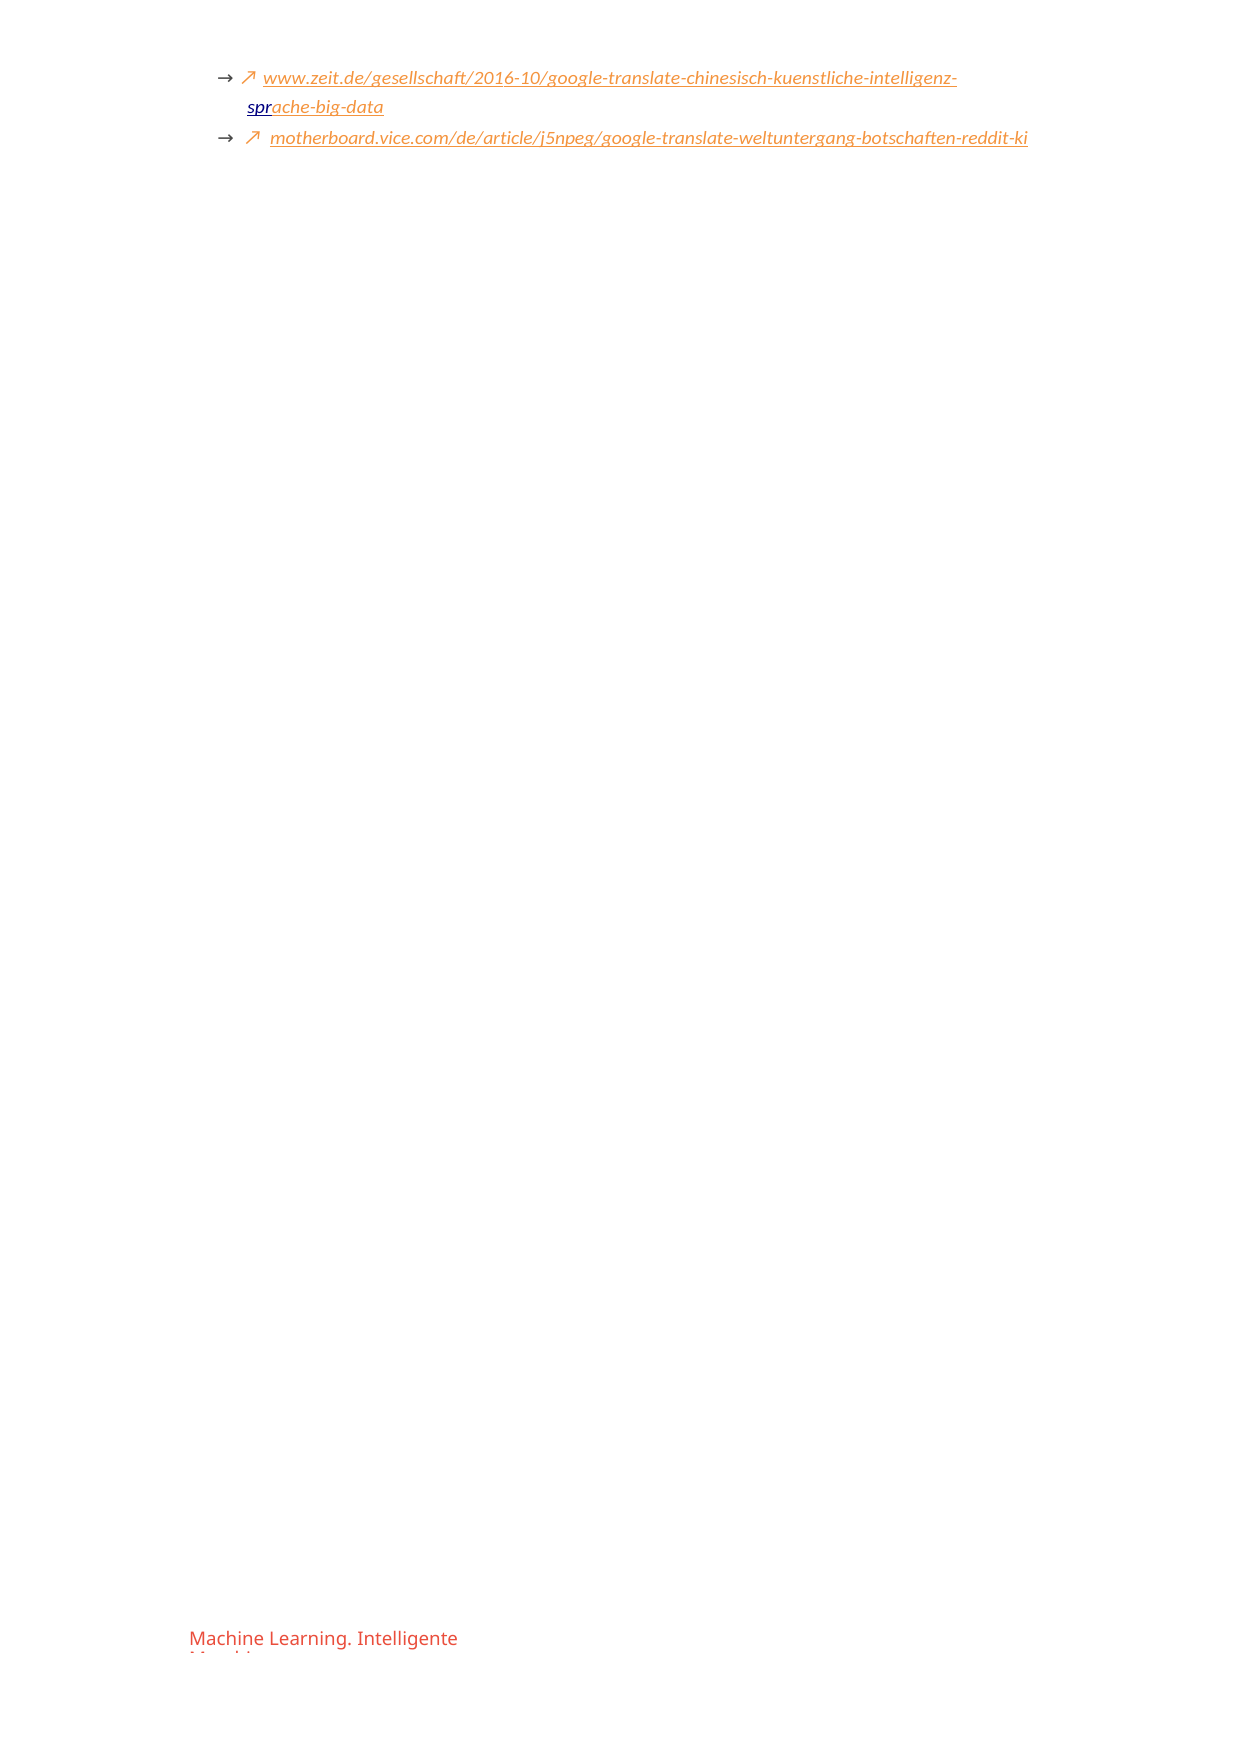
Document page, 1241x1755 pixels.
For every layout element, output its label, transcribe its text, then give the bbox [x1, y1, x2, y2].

text → ↗ www.zeit.de/gesellschaft/2016-10/google-translate-chinesisch-kuenstliche-intelligenz-sprache-big-data [217, 64, 999, 118]
text → ↗ motherboard.vice.com/de/article/j5npeg/google-translate-weltuntergang-botschaften-reddit-ki [217, 123, 1109, 149]
